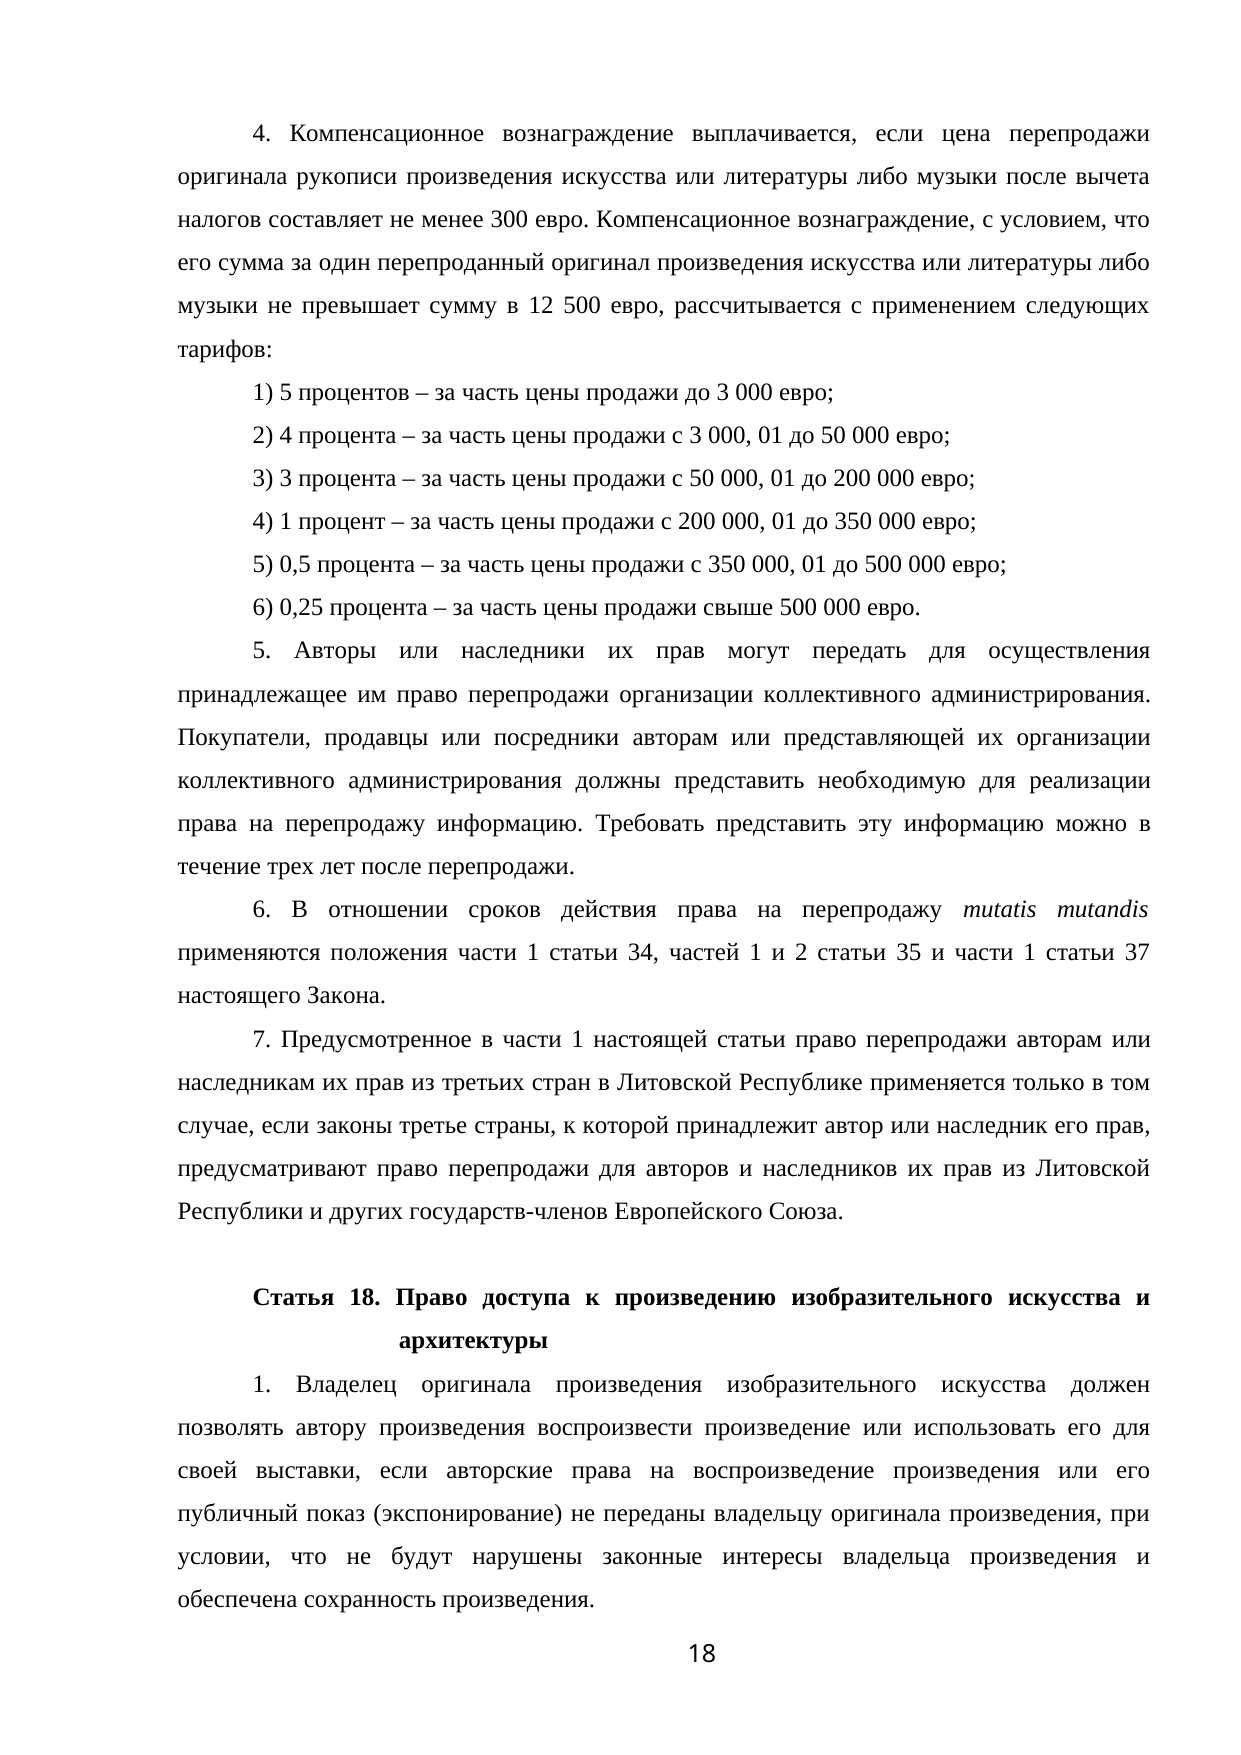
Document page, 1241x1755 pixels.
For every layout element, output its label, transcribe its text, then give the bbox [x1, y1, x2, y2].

text 5) 0,5 процента – за часть цены продажи с 350 000, 01 до 500 000 евро; [177, 549, 1151, 578]
text 6. В отношении сроков действия права на перепродажу mutatis mutandis применяются положения части 1 статьи 34, частей 1 и 2 статьи 35 и части 1 статьи 37 настоящего Закона. [177, 894, 1151, 1009]
text 4. Компенсационное вознаграждение выплачивается, если цена перепродажи оригинала рукописи произведения искусства или литературы либо музыки после вычета налогов составляет не менее 300 евро. Компенсационное вознаграждение, с условием, что его сумма за один перепроданный оригинал произведения искусства или литературы либо музыки не превышает сумму в 12 500 евро, рассчитывается с применением следующих тарифов: [177, 118, 1151, 362]
text 1) 5 процентов – за часть цены продажи до 3 000 евро; [177, 377, 1151, 406]
text 7. Предусмотренное в части 1 настоящей статьи право перепродажи авторам или наследникам их прав из третьих стран в Литовской Республике применяется только в том случае, если законы третье страны, к которой принадлежит автор или наследник его прав, предусматривают право перепродажи для авторов и наследников их прав из Литовской Республики и других государств-членов Европейского Союза. [177, 1024, 1152, 1225]
text Статья 18. Право доступа к произведению изобразительного искусства и архитектуры [252, 1282, 1151, 1354]
text 4) 1 процент – за часть цены продажи с 200 000, 01 до 350 000 евро; [177, 506, 1151, 535]
text 5. Авторы или наследники их прав могут передать для осуществления принадлежащее им право перепродажи организации коллективного администрирования. Покупатели, продавцы или посредники авторам или представляющей их организации коллективного администрирования должны представить необходимую для реализации права на перепродажу информацию. Требовать представить эту информацию можно в течение трех лет после перепродажи. [177, 636, 1152, 880]
text 6) 0,25 процента – за часть цены продажи свыше 500 000 евро. [177, 592, 1151, 621]
text 3) 3 процента – за часть цены продажи с 50 000, 01 до 200 000 евро; [177, 463, 1151, 492]
text 2) 4 процента – за часть цены продажи с 3 000, 01 до 50 000 евро; [177, 420, 1151, 449]
text 1. Владелец оригинала произведения изобразительного искусства должен позволять автору произведения воспроизвести произведение или использовать его для своей выставки, если авторские права на воспроизведение произведения или его публичный показ (экспонирование) не переданы владельцу оригинала произведения, при условии, что не будут нарушены законные интересы владельца произведения и обеспечена сохранность произведения. [177, 1369, 1151, 1613]
